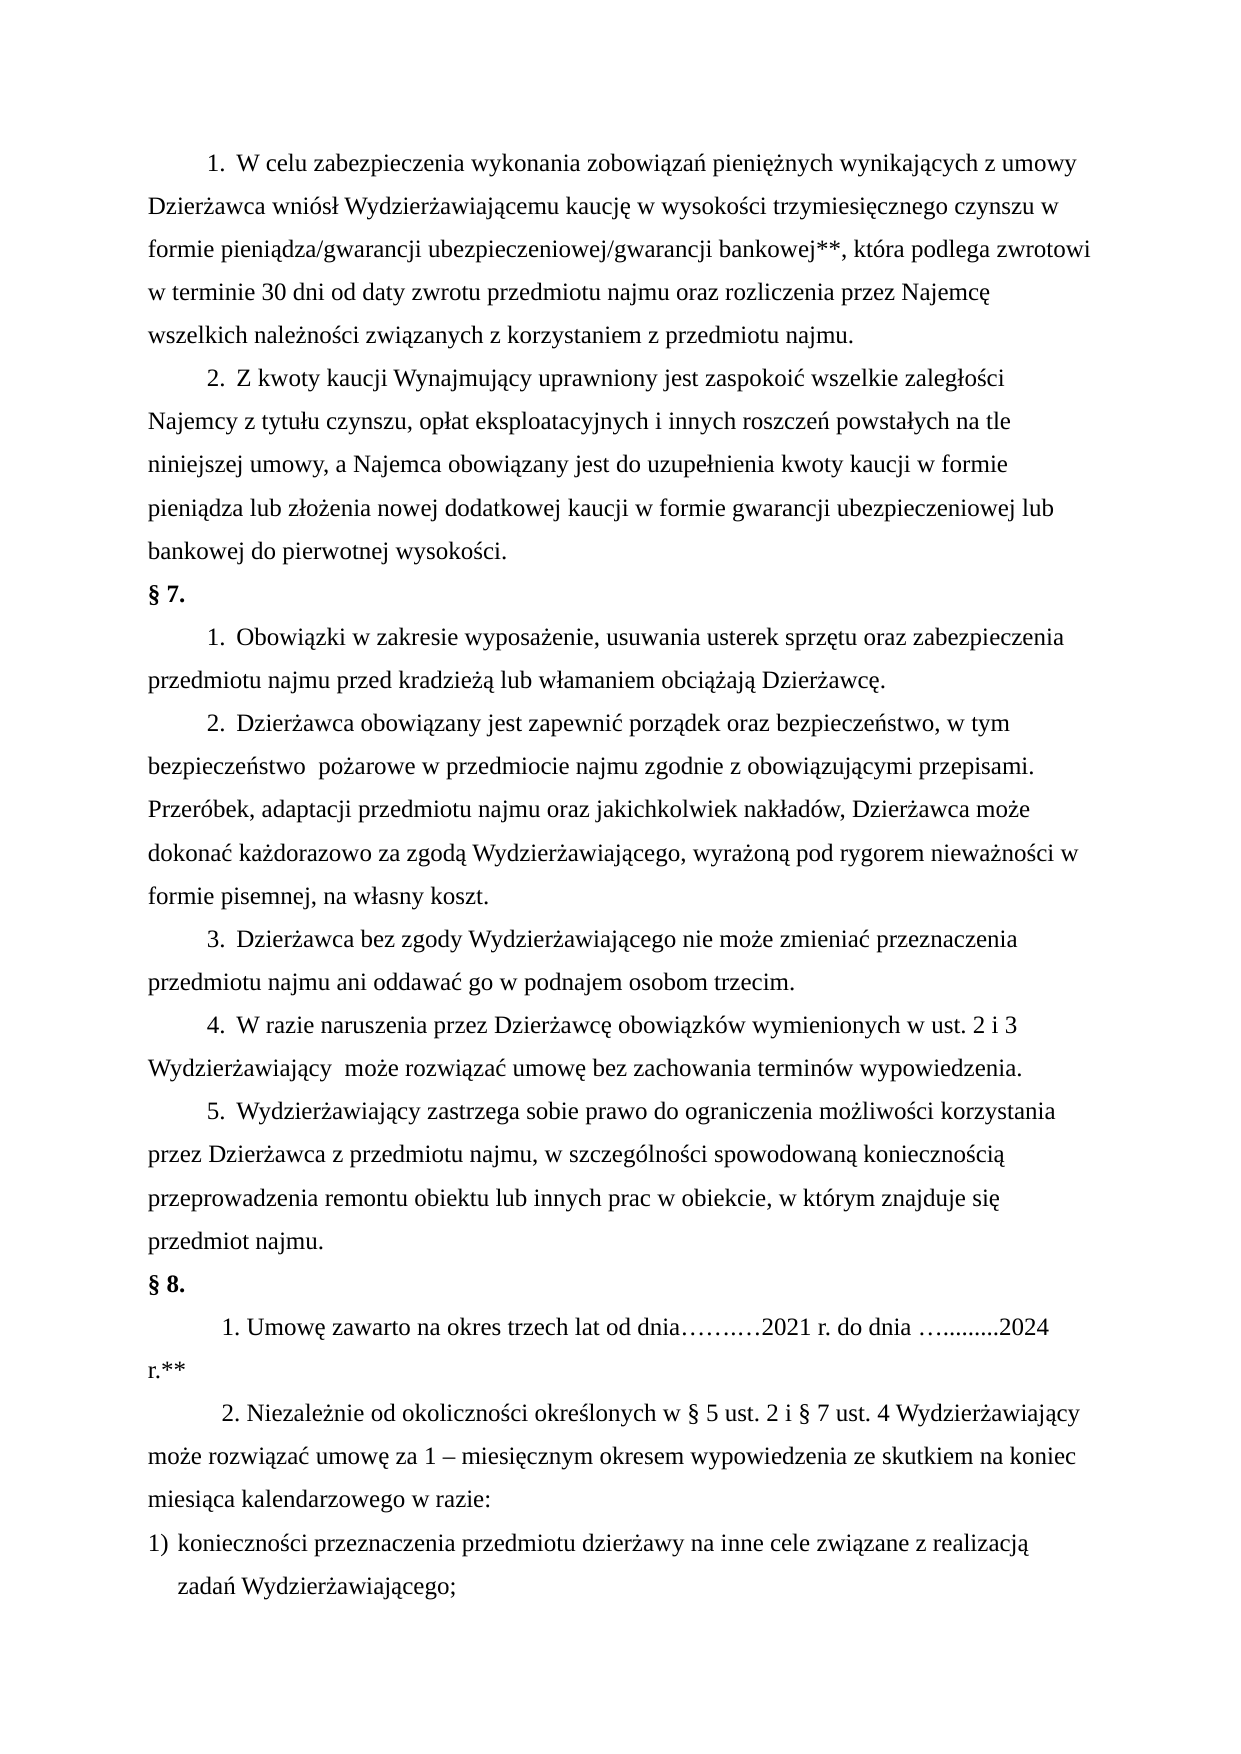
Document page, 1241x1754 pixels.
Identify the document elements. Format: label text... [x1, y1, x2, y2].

list Dzierżawca bez zgody Wydzierżawiającego nie może zmieniać przeznaczenia przedmiotu najmu ani oddawać go w podnajem osobom trzecim. [148, 924, 1093, 996]
text 1) konieczności przeznaczenia przedmiotu dzierżawy na inne cele związane z realizacją zadań Wydzierżawiającego; [148, 1528, 1093, 1599]
list Dzierżawca obowiązany jest zapewnić porządek oraz bezpieczeństwo, w tym bezpieczeństwo pożarowe w przedmiocie najmu zgodnie z obowiązującymi przepisami. Przeróbek, adaptacji przedmiotu najmu oraz jakichkolwiek nakładów, Dzierżawca może dokonać każdorazowo za zgodą Wydzierżawiającego, wyrażoną pod rygorem nieważności w formie pisemnej, na własny koszt. [148, 708, 1093, 909]
text § 8. [148, 1269, 1093, 1298]
list Z kwoty kaucji Wynajmujący uprawniony jest zaspokoić wszelkie zaległości Najemcy z tytułu czynszu, opłat eksploatacyjnych i innych roszczeń powstałych na tle niniejszej umowy, a Najemca obowiązany jest do uzupełnienia kwoty kaucji w formie pieniądza lub złożenia nowej dodatkowej kaucji w formie gwarancji ubezpieczeniowej lub bankowej do pierwotnej wysokości. [148, 363, 1093, 564]
list W razie naruszenia przez Dzierżawcę obowiązków wymienionych w ust. 2 i 3 Wydzierżawiający może rozwiązać umowę bez zachowania terminów wypowiedzenia. [148, 1010, 1093, 1082]
text § 7. [148, 579, 1093, 608]
list Wydzierżawiający zastrzega sobie prawo do ograniczenia możliwości korzystania przez Dzierżawca z przedmiotu najmu, w szczególności spowodowaną koniecznością przeprowadzenia remontu obiektu lub innych prac w obiekcie, w którym znajduje się przedmiot najmu. [148, 1096, 1093, 1254]
text 1. Umowę zawarto na okres trzech lat od dnia…….…2021 r. do dnia ….........2024 r.** [148, 1312, 1093, 1384]
text 2. Niezależnie od okoliczności określonych w § 5 ust. 2 i § 7 ust. 4 Wydzierżawiający może rozwiązać umowę za 1 – miesięcznym okresem wypowiedzenia ze skutkiem na koniec miesiąca kalendarzowego w razie: [148, 1398, 1093, 1513]
list Obowiązki w zakresie wyposażenie, usuwania usterek sprzętu oraz zabezpieczenia przedmiotu najmu przed kradzieżą lub włamaniem obciążają Dzierżawcę. [148, 622, 1093, 694]
list W celu zabezpieczenia wykonania zobowiązań pieniężnych wynikających z umowy Dzierżawca wniósł Wydzierżawiającemu kaucję w wysokości trzymiesięcznego czynszu w formie pieniądza/gwarancji ubezpieczeniowej/gwarancji bankowej**, która podlega zwrotowi w terminie 30 dni od daty zwrotu przedmiotu najmu oraz rozliczenia przez Najemcę wszelkich należności związanych z korzystaniem z przedmiotu najmu. [148, 148, 1093, 349]
